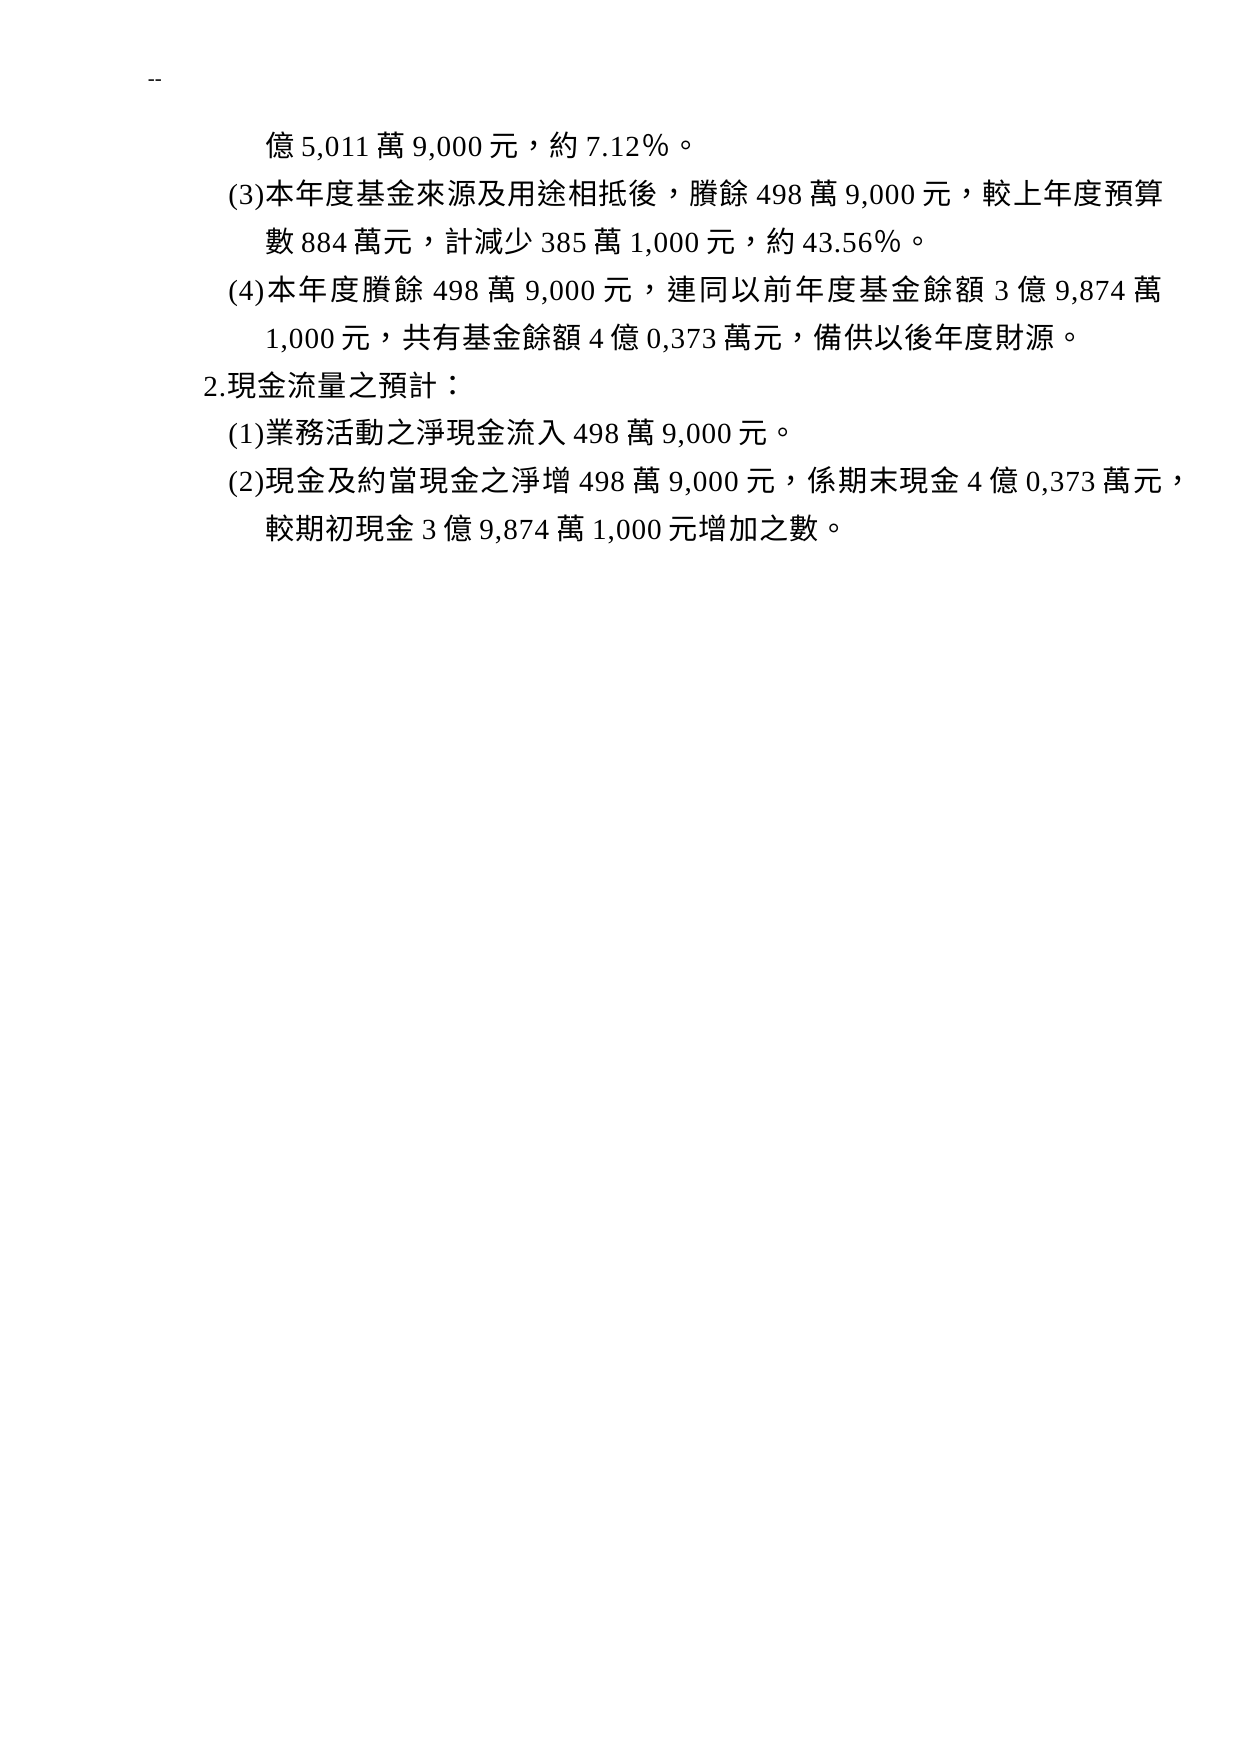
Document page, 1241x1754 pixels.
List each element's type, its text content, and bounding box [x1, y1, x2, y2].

text 2.現金流量之預計： [203, 358, 1163, 406]
text (4)本年度賸餘498萬9,000元，連同以前年度基金餘額3億9,874萬1,000元，共有基金餘額4億0,373萬元，備供以後年度財源。 [228, 262, 1163, 358]
text 億5,011萬9,000元，約7.12％。 [228, 118, 1163, 166]
text (1)業務活動之淨現金流入498萬9,000元。 [228, 406, 1163, 453]
text (2)現金及約當現金之淨增498萬9,000元，係期末現金4億0,373萬元，較期初現金3億9,874萬1,000元增加之數。 [228, 453, 1163, 549]
text (3)本年度基金來源及用途相抵後，賸餘498萬9,000元，較上年度預算數884萬元，計減少385萬1,000元，約43.56％。 [228, 166, 1163, 262]
